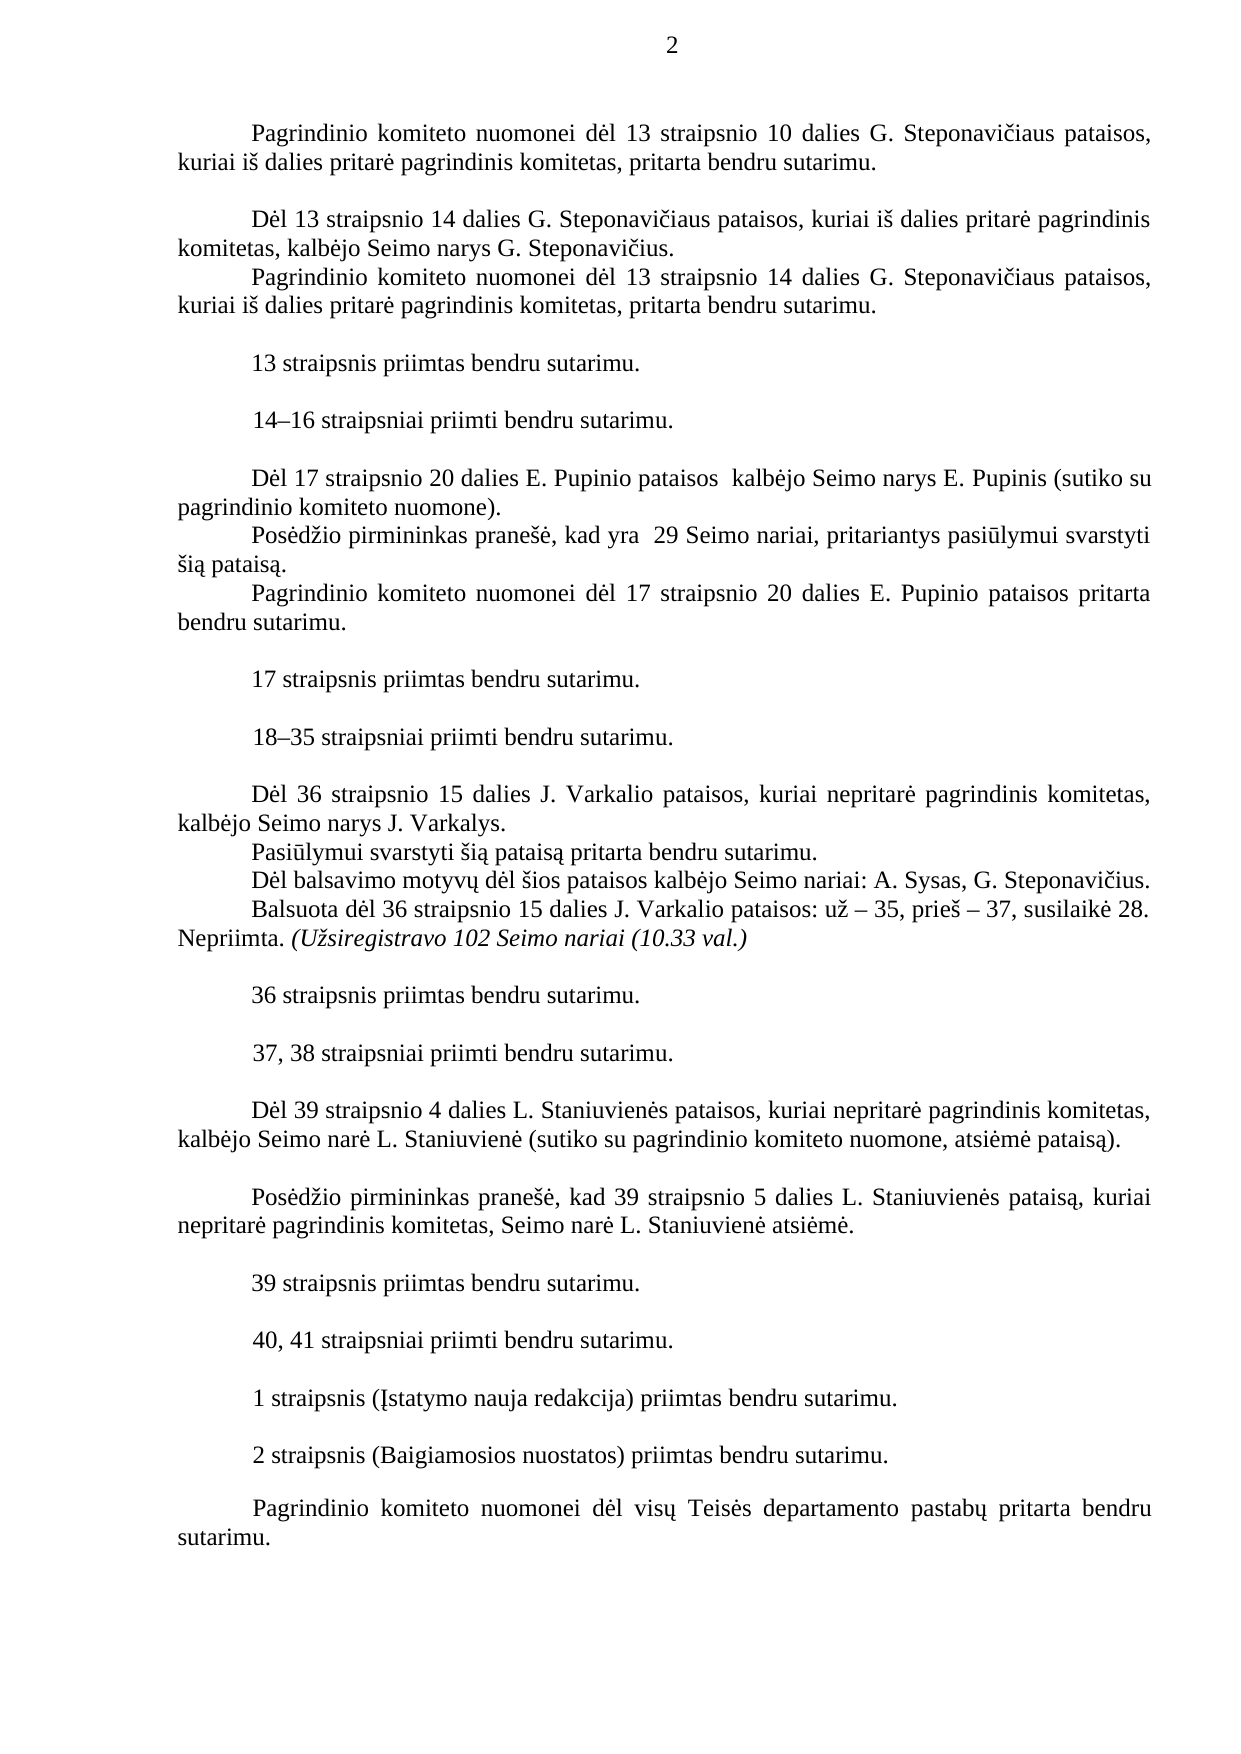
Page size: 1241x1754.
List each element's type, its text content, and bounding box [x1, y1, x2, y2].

text Dėl 17 straipsnio 20 dalies E. Pupinio pataisos kalbėjo Seimo narys E. Pupinis (sutiko su pagrindinio komiteto nuomone). [177, 463, 1152, 521]
text Dėl 36 straipsnio 15 dalies J. Varkalio pataisos, kuriai nepritarė pagrindinis komitetas, kalbėjo Seimo narys J. Varkalys. [177, 779, 1152, 837]
text 40, 41 straipsniai priimti bendru sutarimu. [177, 1326, 1152, 1354]
text Pagrindinio komiteto nuomonei dėl 13 straipsnio 14 dalies G. Steponavičiaus pataisos, kuriai iš dalies pritarė pagrindinis komitetas, pritarta bendru sutarimu. [177, 262, 1152, 319]
text Posėdžio pirmininkas pranešė, kad 39 straipsnio 5 dalies L. Staniuvienės pataisą, kuriai nepritarė pagrindinis komitetas, Seimo narė L. Staniuvienė atsiėmė. [177, 1182, 1152, 1239]
text Dėl balsavimo motyvų dėl šios pataisos kalbėjo Seimo nariai: A. Sysas, G. Steponavičius. [177, 866, 1152, 894]
text 1 straipsnis (Įstatymo nauja redakcija) priimtas bendru sutarimu. [177, 1383, 1152, 1412]
text Pasiūlymui svarstyti šią pataisą pritarta bendru sutarimu. [177, 837, 1152, 866]
text 14–16 straipsniai priimti bendru sutarimu. [177, 406, 1152, 434]
text Pagrindinio komiteto nuomonei dėl visų Teisės departamento pastabų pritarta bendru sutarimu. [177, 1493, 1152, 1551]
text Dėl 39 straipsnio 4 dalies L. Staniuvienės pataisos, kuriai nepritarė pagrindinis komitetas, kalbėjo Seimo narė L. Staniuvienė (sutiko su pagrindinio komiteto nuomone, atsiėmė pataisą). [177, 1096, 1152, 1153]
text 18–35 straipsniai priimti bendru sutarimu. [177, 722, 1152, 751]
text 37, 38 straipsniai priimti bendru sutarimu. [177, 1038, 1152, 1067]
text 13 straipsnis priimtas bendru sutarimu. [177, 348, 1152, 377]
text 36 straipsnis priimtas bendru sutarimu. [177, 981, 1152, 1009]
text 17 straipsnis priimtas bendru sutarimu. [177, 664, 1152, 693]
text Pagrindinio komiteto nuomonei dėl 13 straipsnio 10 dalies G. Steponavičiaus pataisos, kuriai iš dalies pritarė pagrindinis komitetas, pritarta bendru sutarimu. [177, 118, 1152, 176]
text Dėl 13 straipsnio 14 dalies G. Steponavičiaus pataisos, kuriai iš dalies pritarė pagrindinis komitetas, kalbėjo Seimo narys G. Steponavičius. [177, 204, 1152, 262]
text Posėdžio pirmininkas pranešė, kad yra 29 Seimo nariai, pritariantys pasiūlymui svarstyti šią pataisą. [177, 521, 1152, 578]
text 39 straipsnis priimtas bendru sutarimu. [177, 1268, 1152, 1297]
text Balsuota dėl 36 straipsnio 15 dalies J. Varkalio pataisos: už – 35, prieš – 37, susilaikė 28. Nepriimta. (Užsiregistravo 102 Seimo nariai (10.33 val.) [177, 894, 1152, 952]
text 2 straipsnis (Baigiamosios nuostatos) priimtas bendru sutarimu. [177, 1441, 1152, 1469]
text Pagrindinio komiteto nuomonei dėl 17 straipsnio 20 dalies E. Pupinio pataisos pritarta bendru sutarimu. [177, 578, 1152, 636]
